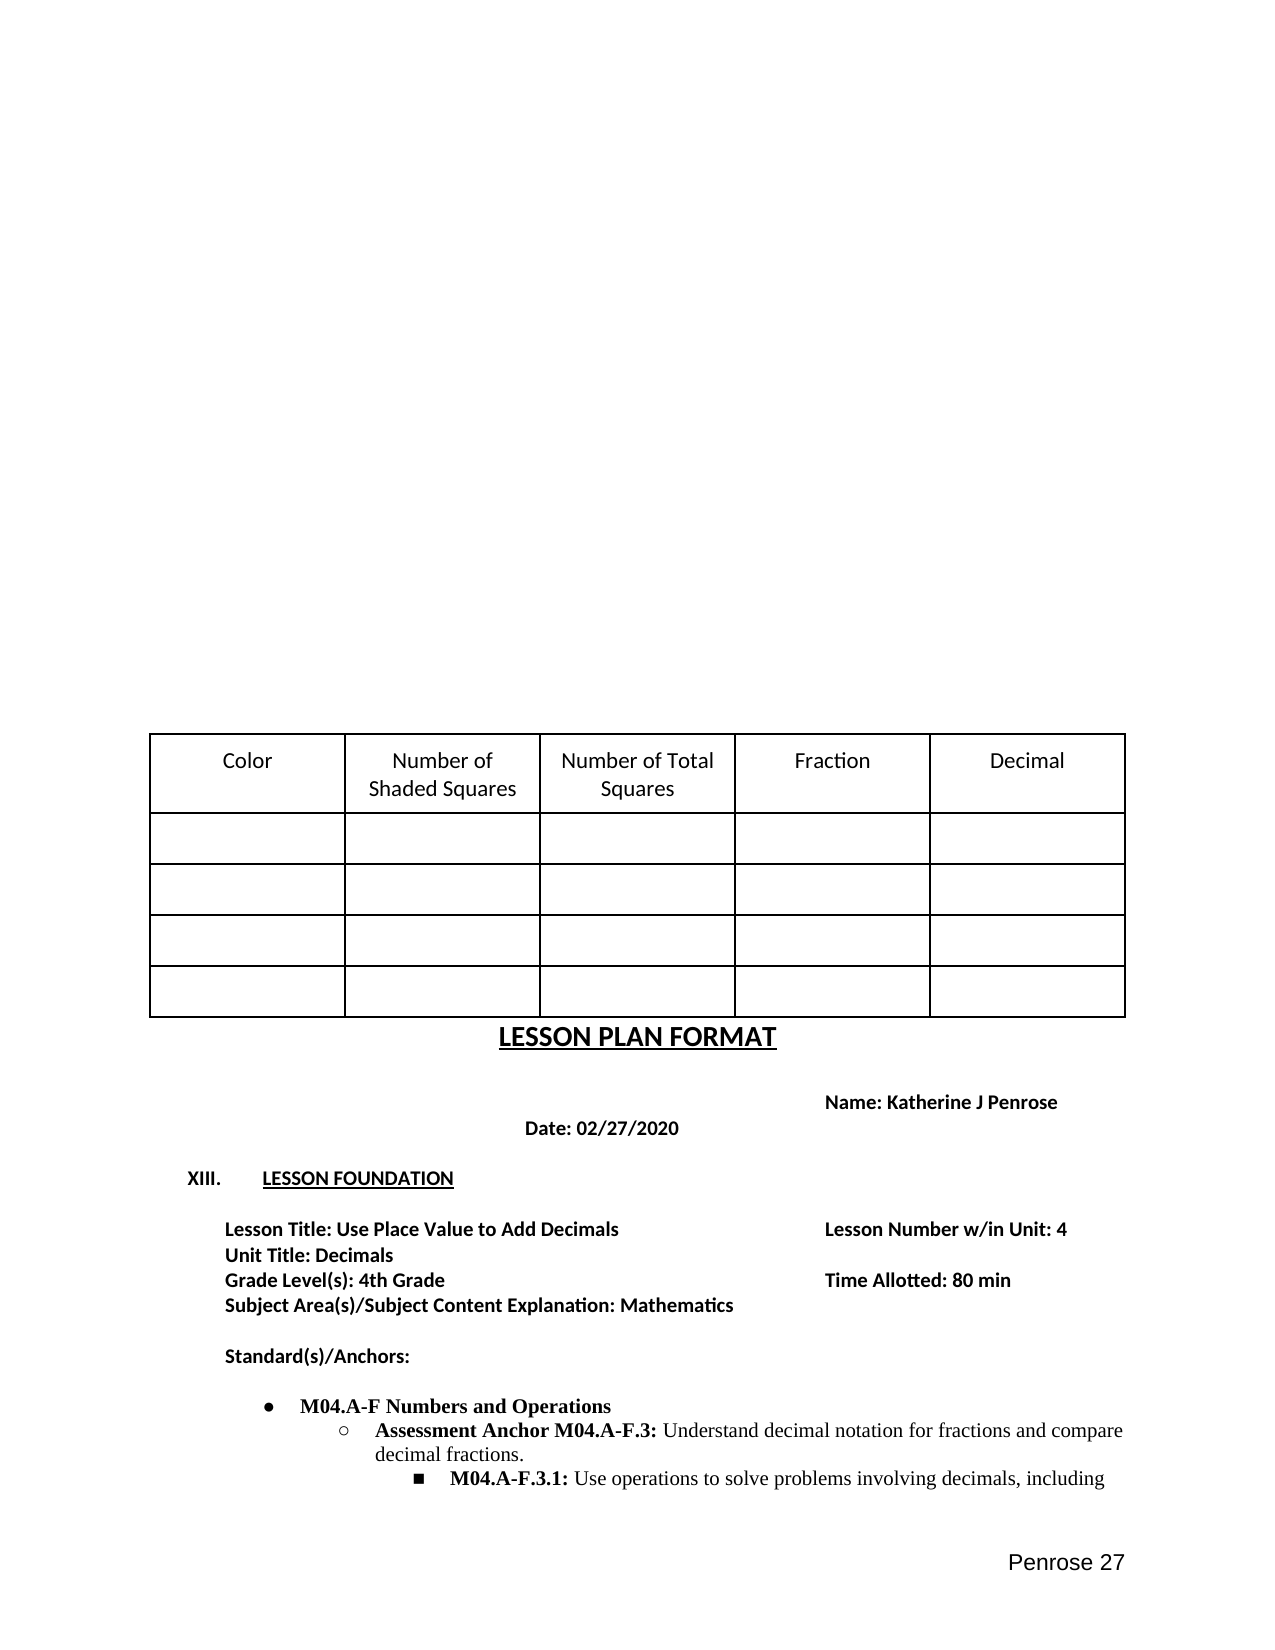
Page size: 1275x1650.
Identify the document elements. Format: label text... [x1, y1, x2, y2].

table_cell [151, 814, 344, 863]
table_cell [541, 916, 734, 965]
table_header Number of Shaded Squares [346, 735, 539, 812]
table_header Color [151, 735, 344, 812]
table_cell [736, 967, 929, 1016]
table_cell [736, 865, 929, 914]
table_cell [736, 916, 929, 965]
table_cell [346, 865, 539, 914]
table_cell [931, 865, 1124, 914]
table_cell [931, 967, 1124, 1016]
list Assessment Anchor M04.A-F.3: Understand decimal notation for fractions and compare decimal fractions. [337, 1418, 1125, 1466]
text LESSON PLAN FORMAT [150, 1018, 1125, 1054]
table_cell [151, 967, 344, 1016]
table_cell [151, 865, 344, 914]
text Lesson Title: Use Place Value to Add Decimals Lesson Number w/in Unit: 4 [150, 1216, 1125, 1242]
table_cell [541, 865, 734, 914]
table_cell [736, 814, 929, 863]
table_cell [931, 916, 1124, 965]
table_cell [541, 967, 734, 1016]
text Name: Katherine J Penrose [825, 1089, 1125, 1115]
table_header Number of Total Squares [541, 735, 734, 812]
list M04.A-F Numbers and Operations [262, 1394, 1125, 1418]
list LESSON FOUNDATION [187, 1166, 1125, 1191]
table_cell [151, 916, 344, 965]
table_cell [346, 916, 539, 965]
table_cell [931, 814, 1124, 863]
table_cell [346, 814, 539, 863]
text Grade Level(s): 4th Grade Time Allotted: 80 min [150, 1267, 1125, 1293]
text Standard(s)/Anchors: [225, 1343, 1125, 1369]
text Subject Area(s)/Subject Content Explanation: Mathematics [150, 1293, 1125, 1318]
table_cell [541, 814, 734, 863]
table_header Fraction [736, 735, 929, 812]
table_header Decimal [931, 735, 1124, 812]
list M04.A-F.3.1: Use operations to solve problems involving decimals, including [412, 1466, 1125, 1490]
table_cell [346, 967, 539, 1016]
text Date: 02/27/2020 [825, 1115, 1125, 1166]
text Unit Title: Decimals [150, 1242, 1125, 1267]
